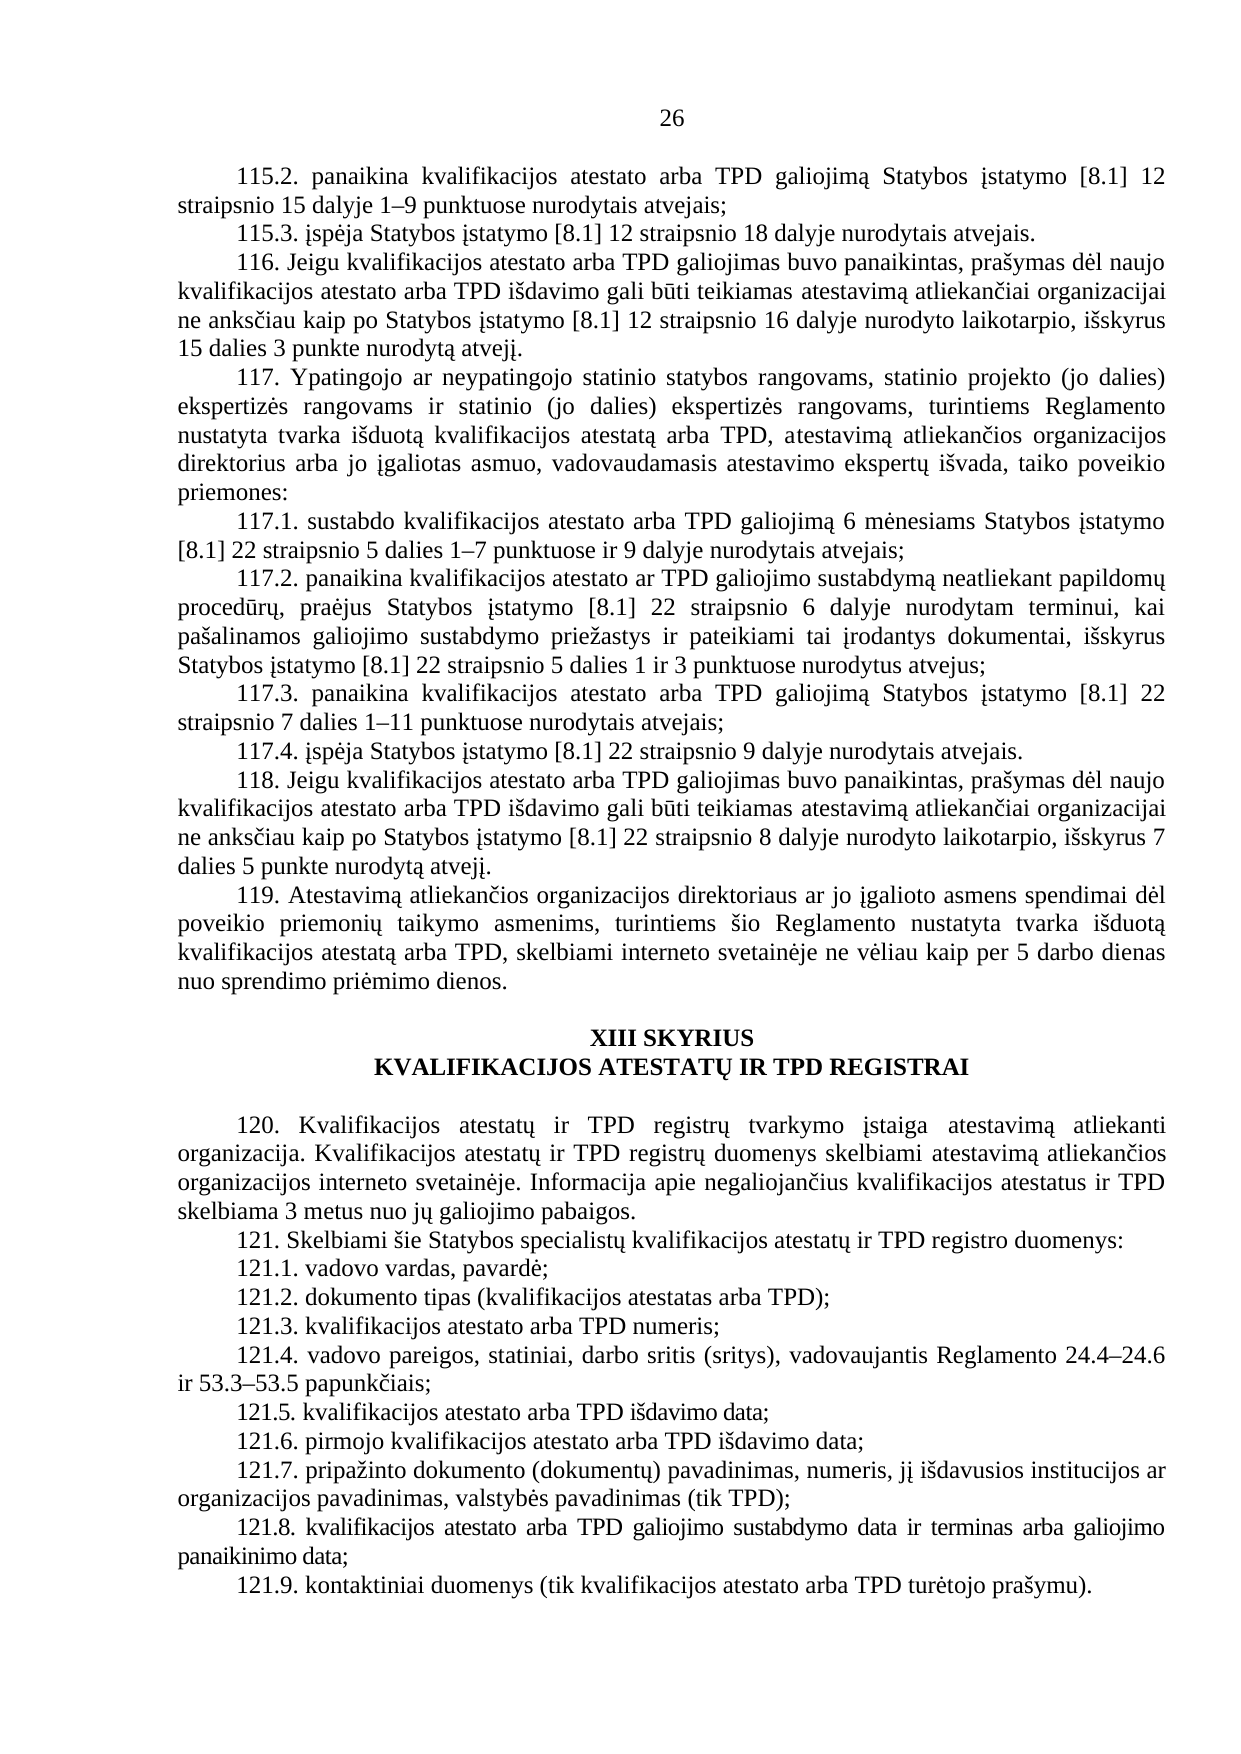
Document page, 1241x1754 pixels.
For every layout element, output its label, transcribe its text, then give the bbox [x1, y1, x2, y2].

text 121.2. dokumento tipas (kvalifikacijos atestatas arba TPD); [177, 1282, 1166, 1311]
text 121.4. vadovo pareigos, statiniai, darbo sritis (sritys), vadovaujantis Reglamento 24.4–24.6 ir 53.3–53.5 papunkčiais; [177, 1340, 1166, 1397]
text 115.2. panaikina kvalifikacijos atestato arba TPD galiojimą Statybos įstatymo [8.1] 12 straipsnio 15 dalyje 1–9 punktuose nurodytais atvejais; [177, 161, 1166, 218]
text KVALIFIKACIJOS ATESTATŲ IR TPD REGISTRAI [177, 1052, 1166, 1081]
text 121.6. pirmojo kvalifikacijos atestato arba TPD išdavimo data; [177, 1426, 1166, 1455]
text 121.3. kvalifikacijos atestato arba TPD numeris; [177, 1311, 1166, 1340]
text 121.7. pripažinto dokumento (dokumentų) pavadinimas, numeris, jį išdavusios institucijos ar organizacijos pavadinimas, valstybės pavadinimas (tik TPD); [177, 1455, 1166, 1512]
text 117.3. panaikina kvalifikacijos atestato arba TPD galiojimą Statybos įstatymo [8.1] 22 straipsnio 7 dalies 1–11 punktuose nurodytais atvejais; [177, 678, 1166, 736]
text 121. Skelbiami šie Statybos specialistų kvalifikacijos atestatų ir TPD registro duomenys: [177, 1225, 1166, 1253]
text 118. Jeigu kvalifikacijos atestato arba TPD galiojimas buvo panaikintas, prašymas dėl naujo kvalifikacijos atestato arba TPD išdavimo gali būti teikiamas atestavimą atliekančiai organizacijai ne anksčiau kaip po Statybos įstatymo [8.1] 22 straipsnio 8 dalyje nurodyto laikotarpio, išskyrus 7 dalies 5 punkte nurodytą atvejį. [177, 765, 1166, 880]
text XIII SKYRIUS [177, 1023, 1166, 1052]
text 117.1. sustabdo kvalifikacijos atestato arba TPD galiojimą 6 mėnesiams Statybos įstatymo [8.1] 22 straipsnio 5 dalies 1–7 punktuose ir 9 dalyje nurodytais atvejais; [177, 506, 1166, 563]
text 115.3. įspėja Statybos įstatymo [8.1] 12 straipsnio 18 dalyje nurodytais atvejais. [177, 218, 1166, 247]
text 121.9. kontaktiniai duomenys (tik kvalifikacijos atestato arba TPD turėtojo prašymu). [177, 1570, 1166, 1598]
text 117. Ypatingojo ar neypatingojo statinio statybos rangovams, statinio projekto (jo dalies) ekspertizės rangovams ir statinio (jo dalies) ekspertizės rangovams, turintiems Reglamento nustatyta tvarka išduotą kvalifikacijos atestatą arba TPD, atestavimą atliekančios organizacijos direktorius arba jo įgaliotas asmuo, vadovaudamasis atestavimo ekspertų išvada, taiko poveikio priemones: [177, 362, 1166, 506]
text 119. Atestavimą atliekančios organizacijos direktoriaus ar jo įgalioto asmens spendimai dėl poveikio priemonių taikymo asmenims, turintiems šio Reglamento nustatyta tvarka išduotą kvalifikacijos atestatą arba TPD, skelbiami interneto svetainėje ne vėliau kaip per 5 darbo dienas nuo sprendimo priėmimo dienos. [177, 880, 1166, 995]
text 121.1. vadovo vardas, pavardė; [177, 1253, 1166, 1282]
text 120. Kvalifikacijos atestatų ir TPD registrų tvarkymo įstaiga atestavimą atliekanti organizacija. Kvalifikacijos atestatų ir TPD registrų duomenys skelbiami atestavimą atliekančios organizacijos interneto svetainėje. Informacija apie negaliojančius kvalifikacijos atestatus ir TPD skelbiama 3 metus nuo jų galiojimo pabaigos. [177, 1110, 1166, 1225]
text 117.2. panaikina kvalifikacijos atestato ar TPD galiojimo sustabdymą neatliekant papildomų procedūrų, praėjus Statybos įstatymo [8.1] 22 straipsnio 6 dalyje nurodytam terminui, kai pašalinamos galiojimo sustabdymo priežastys ir pateikiami tai įrodantys dokumentai, išskyrus Statybos įstatymo [8.1] 22 straipsnio 5 dalies 1 ir 3 punktuose nurodytus atvejus; [177, 563, 1166, 678]
text 121.5. kvalifikacijos atestato arba TPD išdavimo data; [177, 1397, 1166, 1426]
text 116. Jeigu kvalifikacijos atestato arba TPD galiojimas buvo panaikintas, prašymas dėl naujo kvalifikacijos atestato arba TPD išdavimo gali būti teikiamas atestavimą atliekančiai organizacijai ne anksčiau kaip po Statybos įstatymo [8.1] 12 straipsnio 16 dalyje nurodyto laikotarpio, išskyrus 15 dalies 3 punkte nurodytą atvejį. [177, 247, 1166, 362]
text 121.8. kvalifikacijos atestato arba TPD galiojimo sustabdymo data ir terminas arba galiojimo panaikinimo data; [177, 1512, 1166, 1570]
text 117.4. įspėja Statybos įstatymo [8.1] 22 straipsnio 9 dalyje nurodytais atvejais. [177, 736, 1166, 765]
